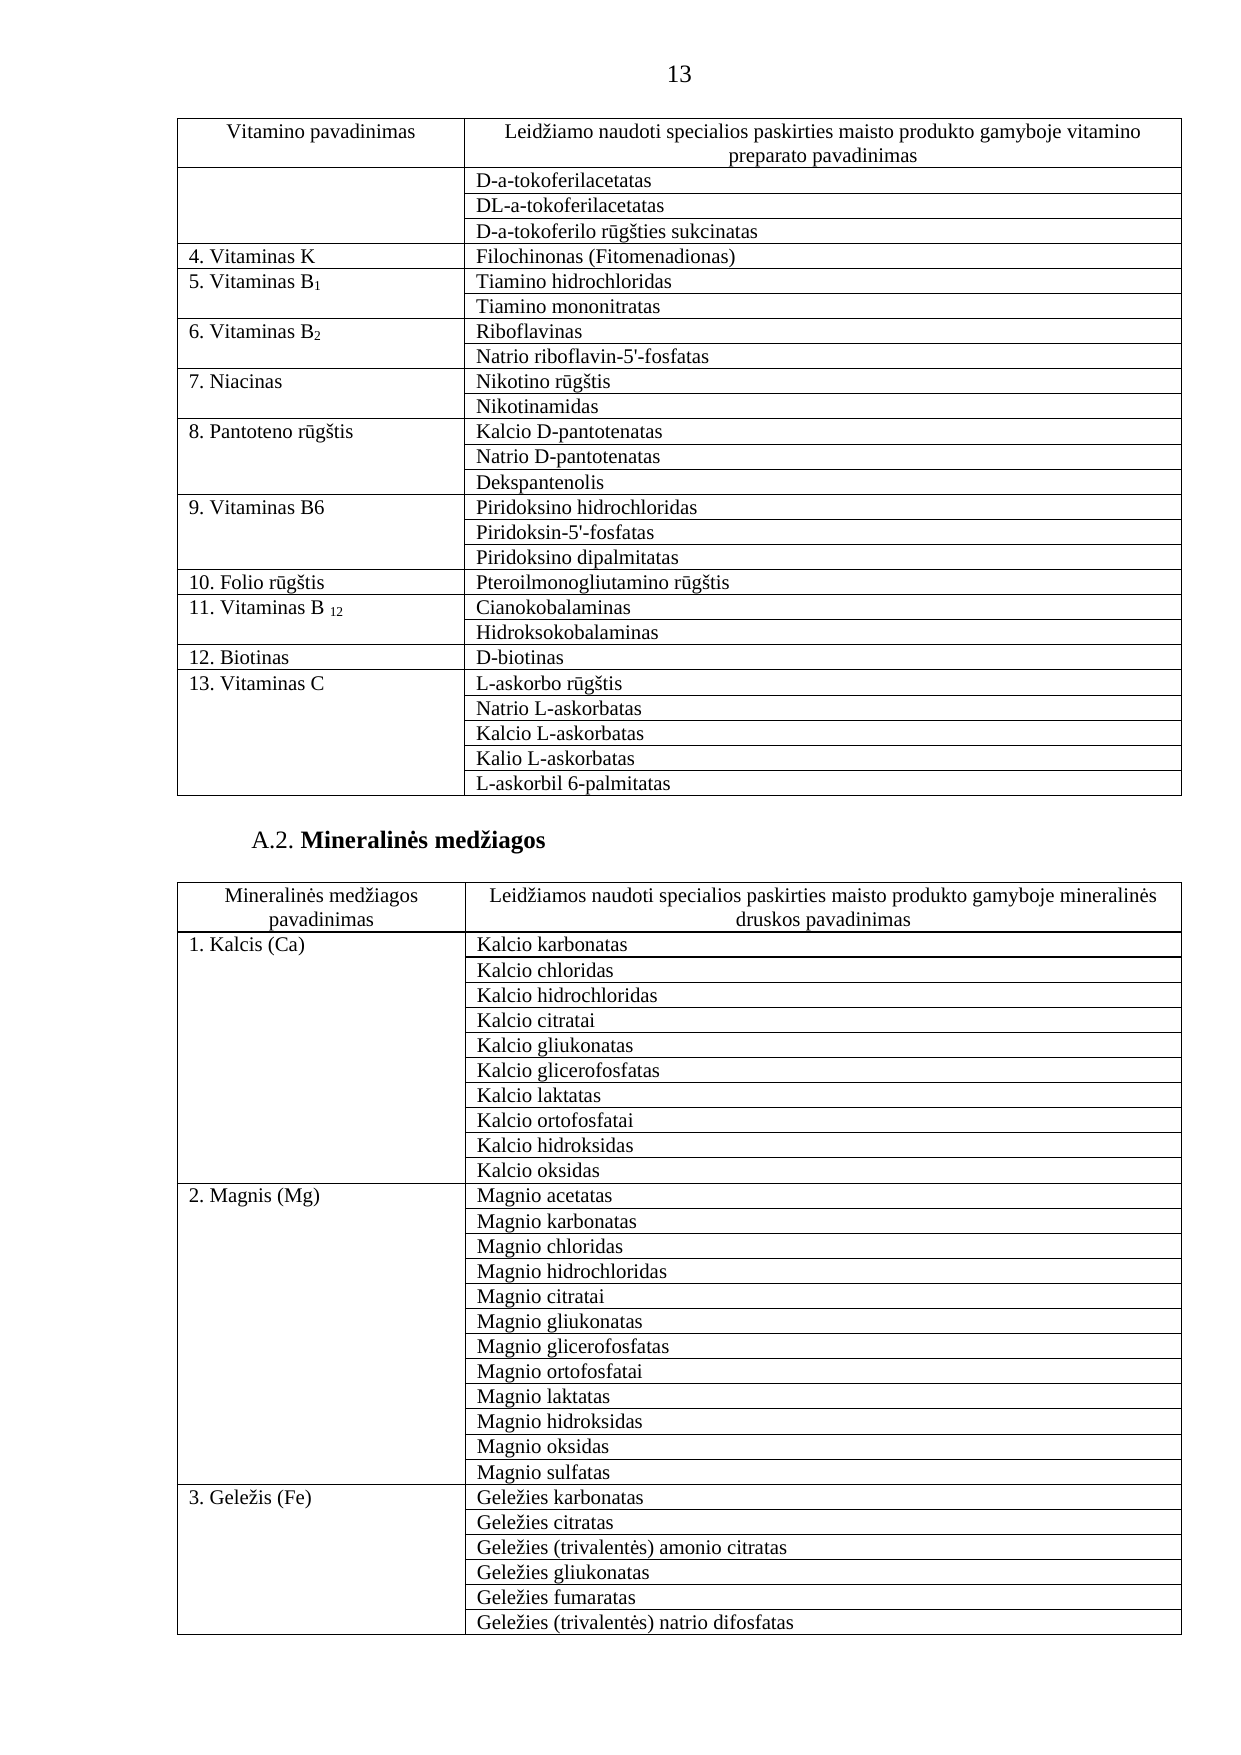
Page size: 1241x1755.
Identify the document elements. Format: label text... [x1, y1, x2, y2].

table_cell Kalcio hidroksidas [466, 1133, 1181, 1157]
table_cell Piridoksin-5'-fosfatas [465, 520, 1181, 544]
table_cell [178, 168, 464, 243]
table_cell Nikotinamidas [465, 394, 1181, 418]
table_cell Kalcio citratai [466, 1008, 1181, 1032]
table_cell Kalio L-askorbatas [465, 746, 1181, 770]
table_cell Magnio hidrochloridas [466, 1259, 1181, 1283]
table_cell 5. Vitaminas B1 [178, 269, 464, 318]
table_cell Kalcio ortofosfatai [466, 1108, 1181, 1132]
table_header Mineralinės medžiagos pavadinimas [178, 883, 465, 931]
table_cell Magnio sulfatas [466, 1460, 1181, 1484]
table_cell 7. Niacinas [178, 369, 464, 418]
table_cell Natrio L-askorbatas [465, 696, 1181, 719]
table_cell Hidroksokobalaminas [465, 620, 1181, 644]
table_cell Kalcio oksidas [466, 1158, 1181, 1182]
table_cell Kalcio L-askorbatas [465, 721, 1181, 745]
table_cell Kalcio D-pantotenatas [465, 419, 1181, 443]
table_cell Tiamino hidrochloridas [465, 269, 1181, 293]
text A.2. Mineralinės medžiagos [177, 825, 1181, 853]
table_header Leidžiamo naudoti specialios paskirties maisto produkto gamyboje vitamino preparato pavadinimas [465, 119, 1181, 167]
table_cell Magnio citratai [466, 1284, 1181, 1308]
table_header Leidžiamos naudoti specialios paskirties maisto produkto gamyboje mineralinės druskos pavadinimas [466, 883, 1181, 931]
table_cell L-askorbil 6-palmitatas [465, 771, 1181, 795]
table_cell Magnio hidroksidas [466, 1409, 1181, 1433]
table_cell 8. Pantoteno rūgštis [178, 419, 464, 494]
table_cell DL-a-tokoferilacetatas [465, 194, 1181, 217]
table_cell Natrio riboflavin-5'-fosfatas [465, 344, 1181, 368]
table_cell Magnio oksidas [466, 1435, 1181, 1458]
table_cell 1. Kalcis (Ca) [178, 933, 465, 1182]
table_cell L-askorbo rūgštis [465, 670, 1181, 694]
table_cell Geležies citratas [466, 1510, 1181, 1534]
table_cell 4. Vitaminas K [178, 244, 464, 268]
table_cell Pteroilmonogliutamino rūgštis [465, 570, 1181, 594]
table_cell Magnio karbonatas [466, 1209, 1181, 1233]
table_header Vitamino pavadinimas [178, 119, 464, 167]
table_cell Magnio glicerofosfatas [466, 1334, 1181, 1358]
table_cell Magnio acetatas [466, 1184, 1181, 1207]
table_cell 13. Vitaminas C [178, 670, 464, 795]
table_cell Dekspantenolis [465, 470, 1181, 494]
table_cell Geležies (trivalentės) natrio difosfatas [466, 1610, 1181, 1634]
table_cell Riboflavinas [465, 319, 1181, 343]
table_cell Kalcio karbonatas [466, 933, 1181, 956]
table_cell Cianokobalaminas [465, 595, 1181, 619]
table_cell Kalcio gliukonatas [466, 1033, 1181, 1057]
table_cell Geležies karbonatas [466, 1485, 1181, 1509]
table_cell D-a-tokoferilacetatas [465, 168, 1181, 192]
table_cell 6. Vitaminas B2 [178, 319, 464, 368]
table_cell Nikotino rūgštis [465, 369, 1181, 393]
table_cell Kalcio hidrochloridas [466, 983, 1181, 1007]
table_cell Magnio chloridas [466, 1234, 1181, 1258]
table_cell 10. Folio rūgštis [178, 570, 464, 594]
table_cell Kalcio glicerofosfatas [466, 1058, 1181, 1082]
table_cell Geležies fumaratas [466, 1585, 1181, 1609]
table_cell Magnio gliukonatas [466, 1309, 1181, 1333]
table_cell 3. Geležis (Fe) [178, 1485, 465, 1634]
table_cell Magnio laktatas [466, 1384, 1181, 1408]
table_cell Geležies (trivalentės) amonio citratas [466, 1535, 1181, 1559]
table_cell 11. Vitaminas B 12 [178, 595, 464, 644]
table_cell Magnio ortofosfatai [466, 1359, 1181, 1383]
table_cell Kalcio chloridas [466, 958, 1181, 982]
table_cell D-biotinas [465, 645, 1181, 669]
table_cell Kalcio laktatas [466, 1083, 1181, 1107]
table_cell Filochinonas (Fitomenadionas) [465, 244, 1181, 268]
table_cell 12. Biotinas [178, 645, 464, 669]
table_cell Natrio D-pantotenatas [465, 445, 1181, 468]
table_cell Tiamino mononitratas [465, 294, 1181, 318]
table_cell Geležies gliukonatas [466, 1560, 1181, 1584]
table_cell 9. Vitaminas B6 [178, 495, 464, 569]
table_cell Piridoksino hidrochloridas [465, 495, 1181, 519]
table_cell D-a-tokoferilo rūgšties sukcinatas [465, 219, 1181, 243]
table_cell 2. Magnis (Mg) [178, 1184, 465, 1484]
table_cell Piridoksino dipalmitatas [465, 545, 1181, 569]
